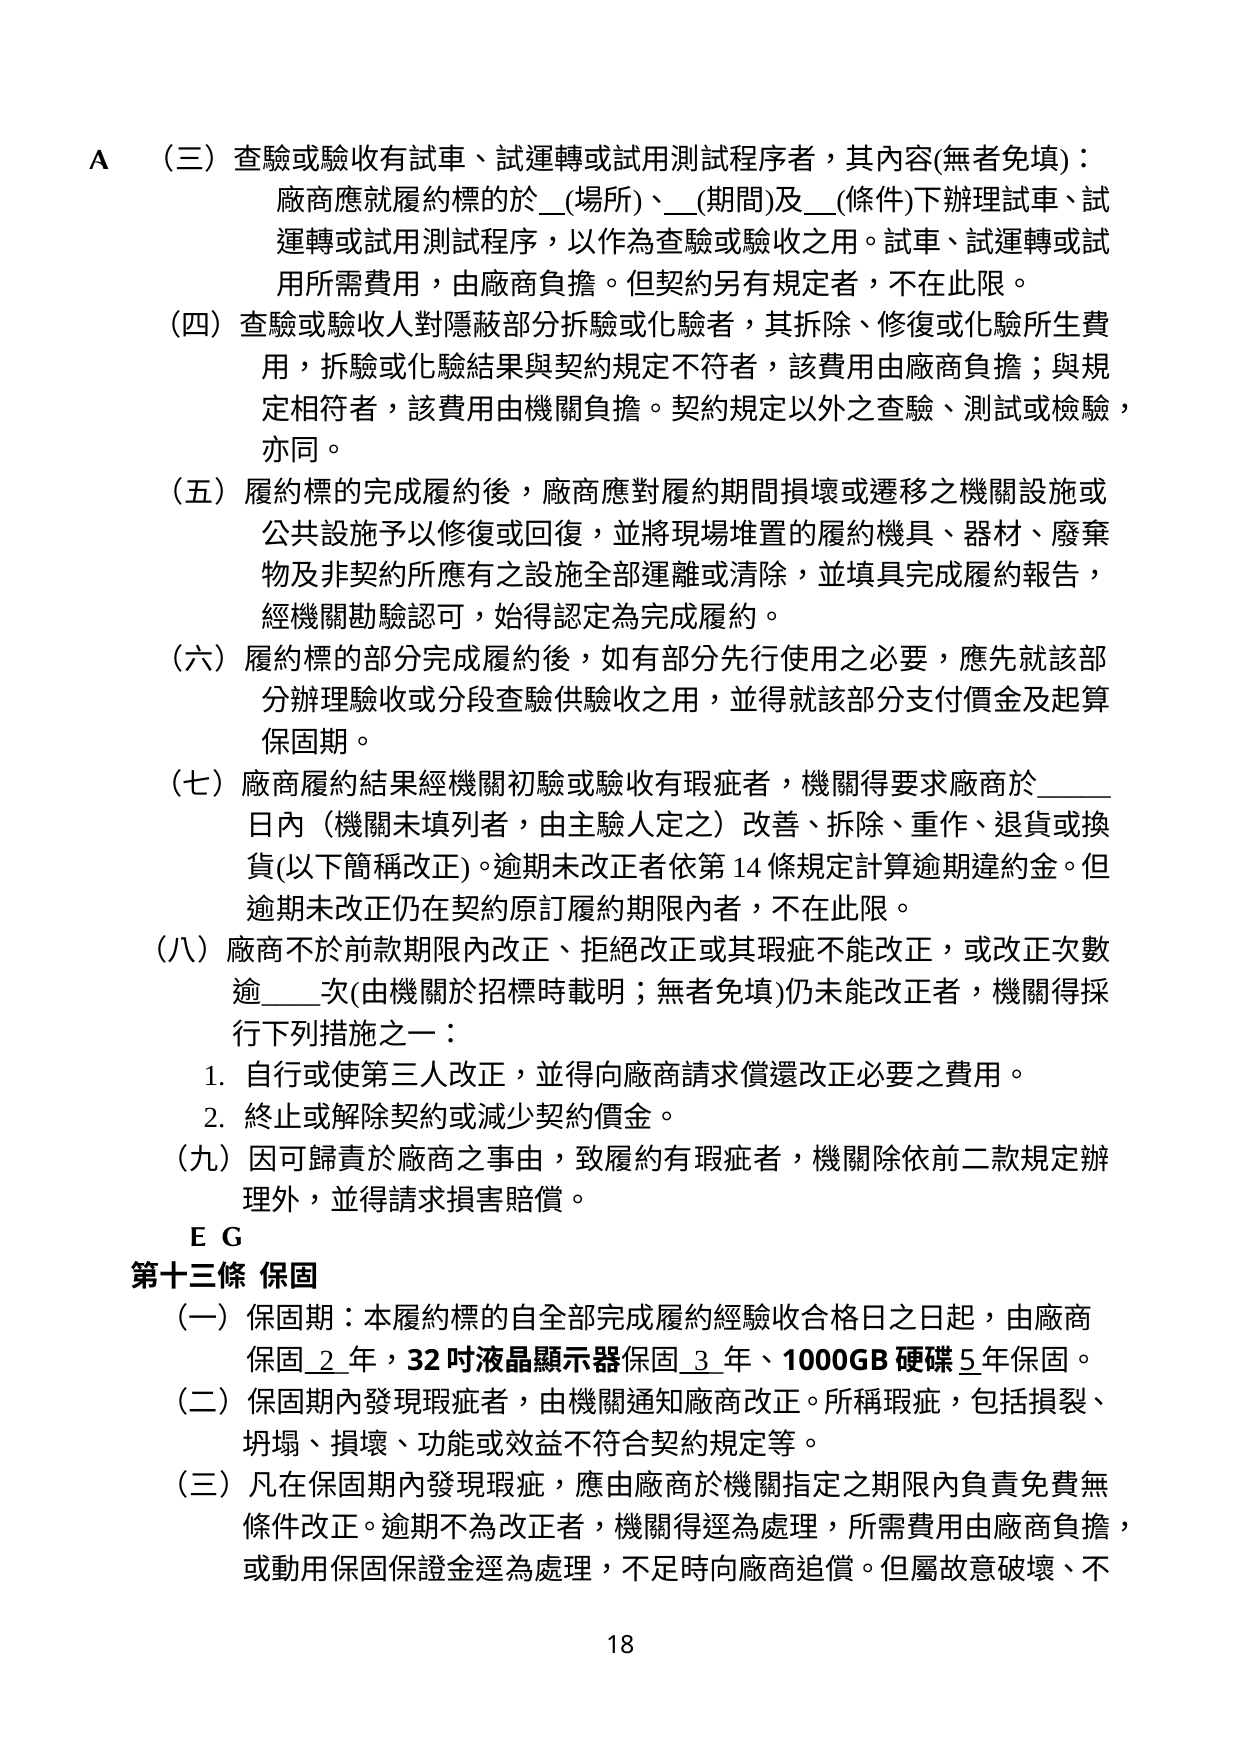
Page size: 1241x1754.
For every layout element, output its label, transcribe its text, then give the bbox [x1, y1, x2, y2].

text （八）廠商不於前款期限內改正、拒絕改正或其瑕疵不能改正，或改正次數逾____次(由機關於招標時載明；無者免填)仍未能改正者，機關得採行下列措施之一： [130, 927, 1110, 1052]
text  （三）查驗或驗收有試車、試運轉或試用測試程序者，其內容(無者免填)： [89, 136, 1110, 177]
text （四）查驗或驗收人對隱蔽部分拆驗或化驗者，其拆除、修復或化驗所生費用，拆驗或化驗結果與契約規定不符者，該費用由廠商負擔；與規定相符者，該費用由機關負擔。契約規定以外之查驗、測試或檢驗，亦同。 [130, 302, 1110, 469]
text 廠商應就履約標的於 (場所)、 (期間)及 (條件)下辦理試車、試運轉或試用測試程序，以作為查驗或驗收之用。試車、試運轉或試用所需費用，由廠商負擔。但契約另有規定者，不在此限。 [276, 177, 1110, 302]
text （六）履約標的部分完成履約後，如有部分先行使用之必要，應先就該部分辦理驗收或分段查驗供驗收之用，並得就該部分支付價金及起算保固期。 [130, 636, 1110, 761]
text （一）保固期：本履約標的自全部完成履約經驗收合格日之日起，由廠商保固_2_年，32吋液晶顯示器保固_3_年、1000GB硬碟5年保固。 [159, 1294, 1110, 1379]
text 第十三條 保固 [130, 1253, 1110, 1294]
text （七）廠商履約結果經機關初驗或驗收有瑕疵者，機關得要求廠商於_____日內（機關未填列者，由主驗人定之）改善、拆除、重作、退貨或換貨(以下簡稱改正)。逾期未改正者依第14條規定計算逾期違約金。但逾期未改正仍在契約原訂履約期限內者，不在此限。 [130, 761, 1110, 927]
text （三）凡在保固期內發現瑕疵，應由廠商於機關指定之期限內負責免費無條件改正。逾期不為改正者，機關得逕為處理，所需費用由廠商負擔，或動用保固保證金逕為處理，不足時向廠商追償。但屬故意破壞、不當使用或正常零附件損耗者，不在此限。 [159, 1462, 1110, 1587]
text （九）因可歸責於廠商之事由，致履約有瑕疵者，機關除依前二款規定辦理外，並得請求損害賠償。 [159, 1136, 1110, 1219]
text   [189, 1219, 1104, 1253]
text （二）保固期內發現瑕疵者，由機關通知廠商改正。所稱瑕疵，包括損裂、坍塌、損壞、功能或效益不符合契約規定等。 [159, 1379, 1110, 1462]
list 終止或解除契約或減少契約價金。 [203, 1094, 1110, 1136]
list 自行或使第三人改正，並得向廠商請求償還改正必要之費用。 [203, 1052, 1110, 1094]
text （五）履約標的完成履約後，廠商應對履約期間損壞或遷移之機關設施或公共設施予以修復或回復，並將現場堆置的履約機具、器材、廢棄物及非契約所應有之設施全部運離或清除，並填具完成履約報告，經機關勘驗認可，始得認定為完成履約。 [130, 469, 1110, 636]
